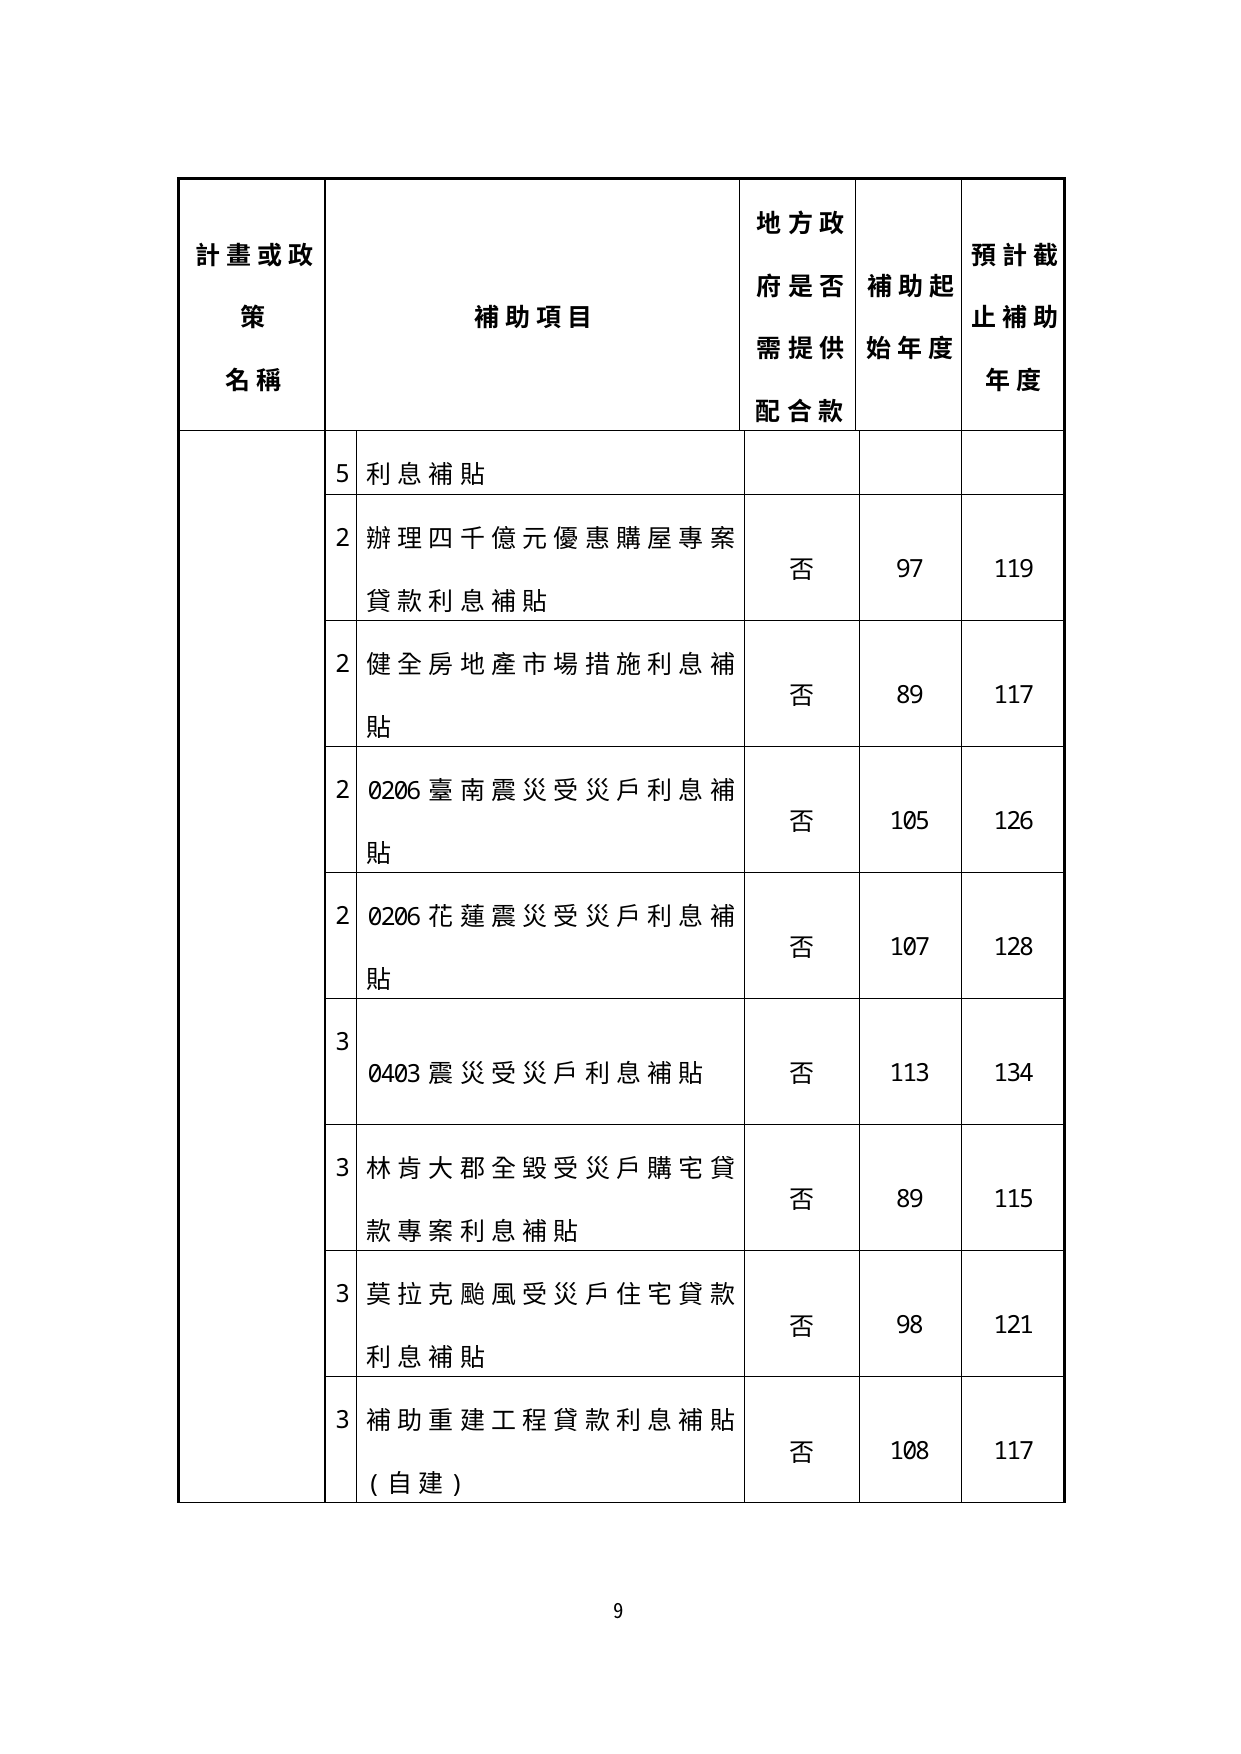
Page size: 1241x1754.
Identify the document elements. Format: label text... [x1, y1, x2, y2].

table_cell 98 [860, 1251, 961, 1376]
table_cell 115 [962, 1125, 1063, 1250]
table_cell 105 [860, 747, 961, 872]
table_cell 否 [745, 999, 859, 1124]
table_cell 89 [860, 621, 961, 746]
table_cell 128 [962, 873, 1063, 998]
table_cell 107 [860, 873, 961, 998]
table_cell 113 [860, 999, 961, 1124]
table_cell 32 [326, 1251, 356, 1376]
table_header 計畫或政策 名稱 [180, 180, 324, 430]
table_cell 補助重建工程貸款利息補貼(自建) [357, 1377, 744, 1502]
table_cell [860, 431, 961, 494]
table_cell 否 [745, 873, 859, 998]
table_cell 29 [326, 873, 356, 998]
table_cell 26 [326, 495, 356, 620]
table_cell 117 [962, 621, 1063, 746]
table_cell 97 [860, 495, 961, 620]
table_cell 否 [745, 621, 859, 746]
table_cell 27 [326, 621, 356, 746]
table_header 補助項目 [326, 180, 739, 430]
table_cell 否 [745, 747, 859, 872]
table_header 預計截止補助年度 [962, 180, 1063, 430]
table_cell 否 [745, 1377, 859, 1502]
table_cell 31 [326, 1125, 356, 1250]
table_cell 否 [745, 495, 859, 620]
table_cell 0403震災受災戶利息補貼 [357, 999, 744, 1124]
table_cell 否 [745, 1125, 859, 1250]
table_cell 林肯大郡全毀受災戶購宅貸款專案利息補貼 [357, 1125, 744, 1250]
table_cell [180, 431, 324, 1502]
table_cell 健全房地產市場措施利息補貼 [357, 621, 744, 746]
table_cell 否 [745, 1251, 859, 1376]
table_cell 134 [962, 999, 1063, 1124]
table_cell 117 [962, 1377, 1063, 1502]
table_cell [745, 431, 859, 494]
table_cell 0206花蓮震災受災戶利息補貼 [357, 873, 744, 998]
table_cell 30 [326, 999, 356, 1124]
table_cell 33 [326, 1377, 356, 1502]
table_cell 126 [962, 747, 1063, 872]
table_cell 121 [962, 1251, 1063, 1376]
table_header 地方政府是否需提供配合款 [740, 180, 855, 430]
table_cell 108 [860, 1377, 961, 1502]
table_cell [962, 431, 1063, 494]
table_cell 119 [962, 495, 1063, 620]
table_cell 辦理四千億元優惠購屋專案貸款利息補貼 [357, 495, 744, 620]
table_cell 0206臺南震災受災戶利息補貼 [357, 747, 744, 872]
table_cell 28 [326, 747, 356, 872]
table_cell 5 [326, 431, 356, 494]
table_cell 89 [860, 1125, 961, 1250]
table_header 補助起始年度 [856, 180, 961, 430]
table_cell 利息補貼 [357, 431, 744, 494]
table_cell 莫拉克颱風受災戶住宅貸款利息補貼 [357, 1251, 744, 1376]
